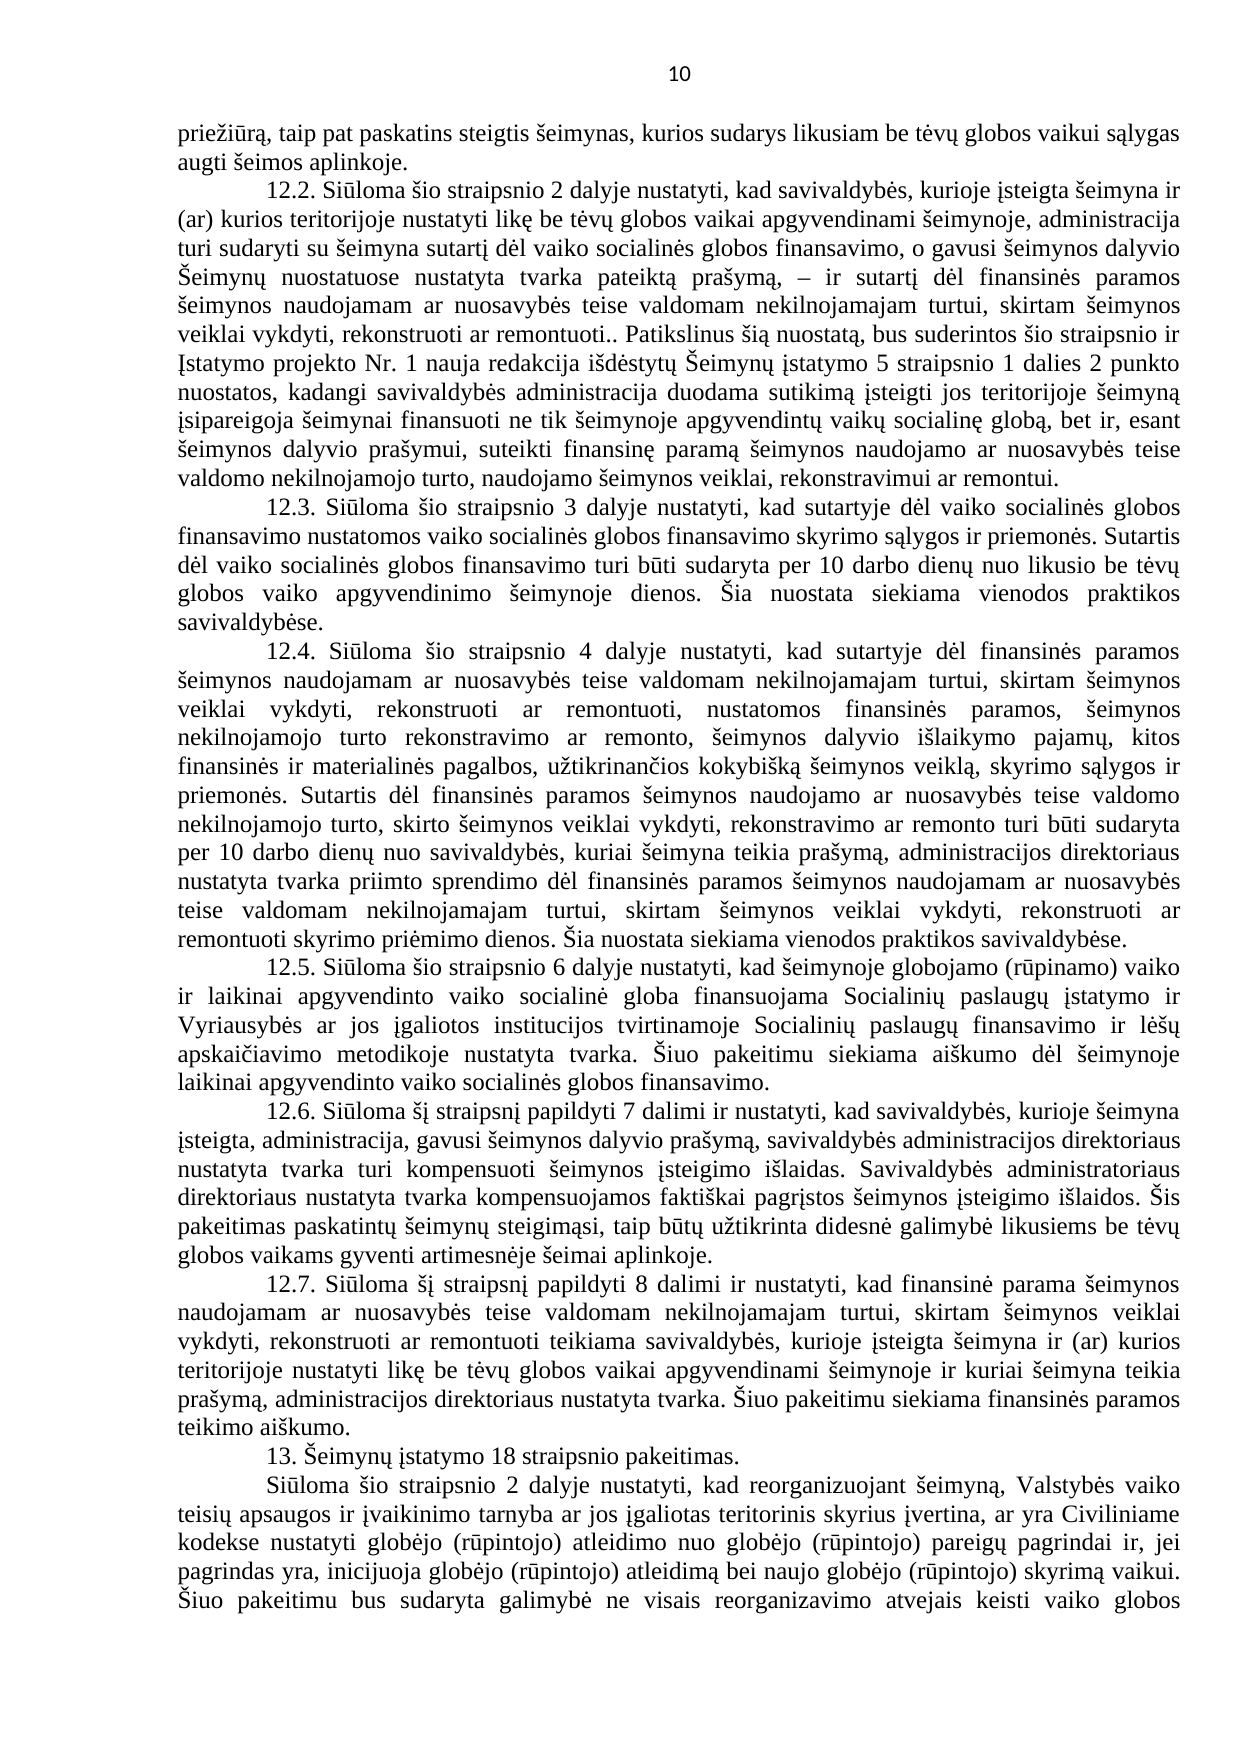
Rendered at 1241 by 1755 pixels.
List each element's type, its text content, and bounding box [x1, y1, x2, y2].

text 12.2. Siūloma šio straipsnio 2 dalyje nustatyti, kad savivaldybės, kurioje įsteigta šeimyna ir (ar) kurios teritorijoje nustatyti likę be tėvų globos vaikai apgyvendinami šeimynoje, administracija turi sudaryti su šeimyna sutartį dėl vaiko socialinės globos finansavimo, o gavusi šeimynos dalyvio Šeimynų nuostatuose nustatyta tvarka pateiktą prašymą, – ir sutartį dėl finansinės paramos šeimynos naudojamam ar nuosavybės teise valdomam nekilnojamajam turtui, skirtam šeimynos veiklai vykdyti, rekonstruoti ar remontuoti.. Patikslinus šią nuostatą, bus suderintos šio straipsnio ir Įstatymo projekto Nr. 1 nauja redakcija išdėstytų Šeimynų įstatymo 5 straipsnio 1 dalies 2 punkto nuostatos, kadangi savivaldybės administracija duodama sutikimą įsteigti jos teritorijoje šeimyną įsipareigoja šeimynai finansuoti ne tik šeimynoje apgyvendintų vaikų socialinę globą, bet ir, esant šeimynos dalyvio prašymui, suteikti finansinę paramą šeimynos naudojamo ar nuosavybės teise valdomo nekilnojamojo turto, naudojamo šeimynos veiklai, rekonstravimui ar remontui. [177, 176, 1181, 492]
text 13. Šeimynų įstatymo 18 straipsnio pakeitimas. [177, 1441, 1181, 1470]
text priežiūrą, taip pat paskatins steigtis šeimynas, kurios sudarys likusiam be tėvų globos vaikui sąlygas augti šeimos aplinkoje. [177, 118, 1181, 176]
text 12.7. Siūloma šį straipsnį papildyti 8 dalimi ir nustatyti, kad finansinė parama šeimynos naudojamam ar nuosavybės teise valdomam nekilnojamajam turtui, skirtam šeimynos veiklai vykdyti, rekonstruoti ar remontuoti teikiama savivaldybės, kurioje įsteigta šeimyna ir (ar) kurios teritorijoje nustatyti likę be tėvų globos vaikai apgyvendinami šeimynoje ir kuriai šeimyna teikia prašymą, administracijos direktoriaus nustatyta tvarka. Šiuo pakeitimu siekiama finansinės paramos teikimo aiškumo. [177, 1269, 1181, 1441]
text 12.3. Siūloma šio straipsnio 3 dalyje nustatyti, kad sutartyje dėl vaiko socialinės globos finansavimo nustatomos vaiko socialinės globos finansavimo skyrimo sąlygos ir priemonės. Sutartis dėl vaiko socialinės globos finansavimo turi būti sudaryta per 10 darbo dienų nuo likusio be tėvų globos vaiko apgyvendinimo šeimynoje dienos. Šia nuostata siekiama vienodos praktikos savivaldybėse. [177, 492, 1181, 636]
text 12.5. Siūloma šio straipsnio 6 dalyje nustatyti, kad šeimynoje globojamo (rūpinamo) vaiko ir laikinai apgyvendinto vaiko socialinė globa finansuojama Socialinių paslaugų įstatymo ir Vyriausybės ar jos įgaliotos institucijos tvirtinamoje Socialinių paslaugų finansavimo ir lėšų apskaičiavimo metodikoje nustatyta tvarka. Šiuo pakeitimu siekiama aiškumo dėl šeimynoje laikinai apgyvendinto vaiko socialinės globos finansavimo. [177, 952, 1181, 1096]
text 12.4. Siūloma šio straipsnio 4 dalyje nustatyti, kad sutartyje dėl finansinės paramos šeimynos naudojamam ar nuosavybės teise valdomam nekilnojamajam turtui, skirtam šeimynos veiklai vykdyti, rekonstruoti ar remontuoti, nustatomos finansinės paramos, šeimynos nekilnojamojo turto rekonstravimo ar remonto, šeimynos dalyvio išlaikymo pajamų, kitos finansinės ir materialinės pagalbos, užtikrinančios kokybišką šeimynos veiklą, skyrimo sąlygos ir priemonės. Sutartis dėl finansinės paramos šeimynos naudojamo ar nuosavybės teise valdomo nekilnojamojo turto, skirto šeimynos veiklai vykdyti, rekonstravimo ar remonto turi būti sudaryta per 10 darbo dienų nuo savivaldybės, kuriai šeimyna teikia prašymą, administracijos direktoriaus nustatyta tvarka priimto sprendimo dėl finansinės paramos šeimynos naudojamam ar nuosavybės teise valdomam nekilnojamajam turtui, skirtam šeimynos veiklai vykdyti, rekonstruoti ar remontuoti skyrimo priėmimo dienos. Šia nuostata siekiama vienodos praktikos savivaldybėse. [177, 636, 1181, 952]
text 12.6. Siūloma šį straipsnį papildyti 7 dalimi ir nustatyti, kad savivaldybės, kurioje šeimyna įsteigta, administracija, gavusi šeimynos dalyvio prašymą, savivaldybės administracijos direktoriaus nustatyta tvarka turi kompensuoti šeimynos įsteigimo išlaidas. Savivaldybės administratoriaus direktoriaus nustatyta tvarka kompensuojamos faktiškai pagrįstos šeimynos įsteigimo išlaidos. Šis pakeitimas paskatintų šeimynų steigimąsi, taip būtų užtikrinta didesnė galimybė likusiems be tėvų globos vaikams gyventi artimesnėje šeimai aplinkoje. [177, 1096, 1181, 1269]
text Siūloma šio straipsnio 2 dalyje nustatyti, kad reorganizuojant šeimyną, Valstybės vaiko teisių apsaugos ir įvaikinimo tarnyba ar jos įgaliotas teritorinis skyrius įvertina, ar yra Civiliniame kodekse nustatyti globėjo (rūpintojo) atleidimo nuo globėjo (rūpintojo) pareigų pagrindai ir, jei pagrindas yra, inicijuoja globėjo (rūpintojo) atleidimą bei naujo globėjo (rūpintojo) skyrimą vaikui. Šiuo pakeitimu bus sudaryta galimybė ne visais reorganizavimo atvejais keisti vaiko globos [177, 1470, 1181, 1614]
